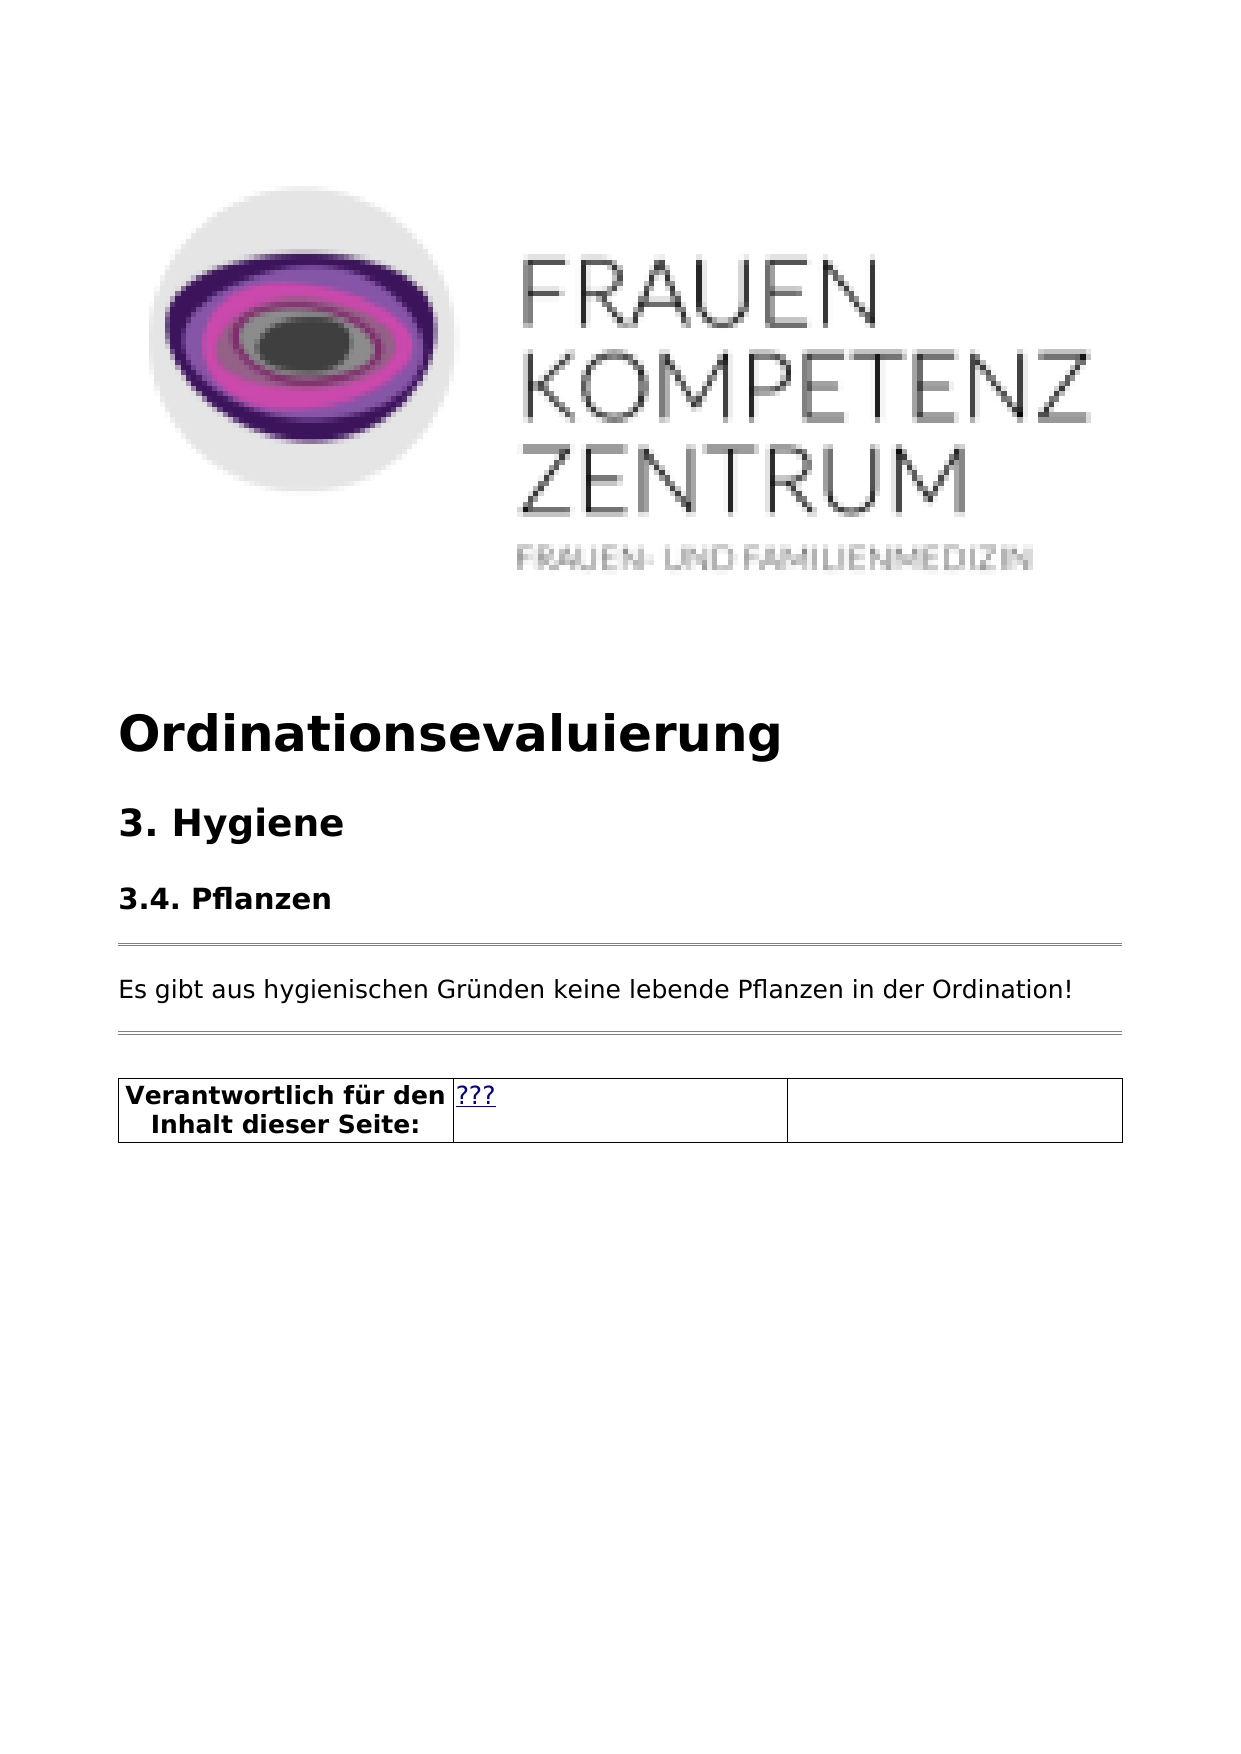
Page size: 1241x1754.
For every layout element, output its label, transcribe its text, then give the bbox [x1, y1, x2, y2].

subtitle 3. Hygiene [118, 801, 1122, 845]
table_header ??? [454, 1079, 787, 1142]
subtitle 3.4. Pflanzen [118, 882, 1122, 916]
table_header [788, 1079, 1122, 1142]
picture [118, 118, 1123, 639]
table_header Verantwortlich für den Inhalt dieser Seite: [119, 1079, 453, 1142]
text Es gibt aus hygienischen Gründen keine lebende Pflanzen in der Ordination! [118, 975, 1122, 1004]
subtitle Ordinationsevaluierung [118, 705, 1122, 764]
